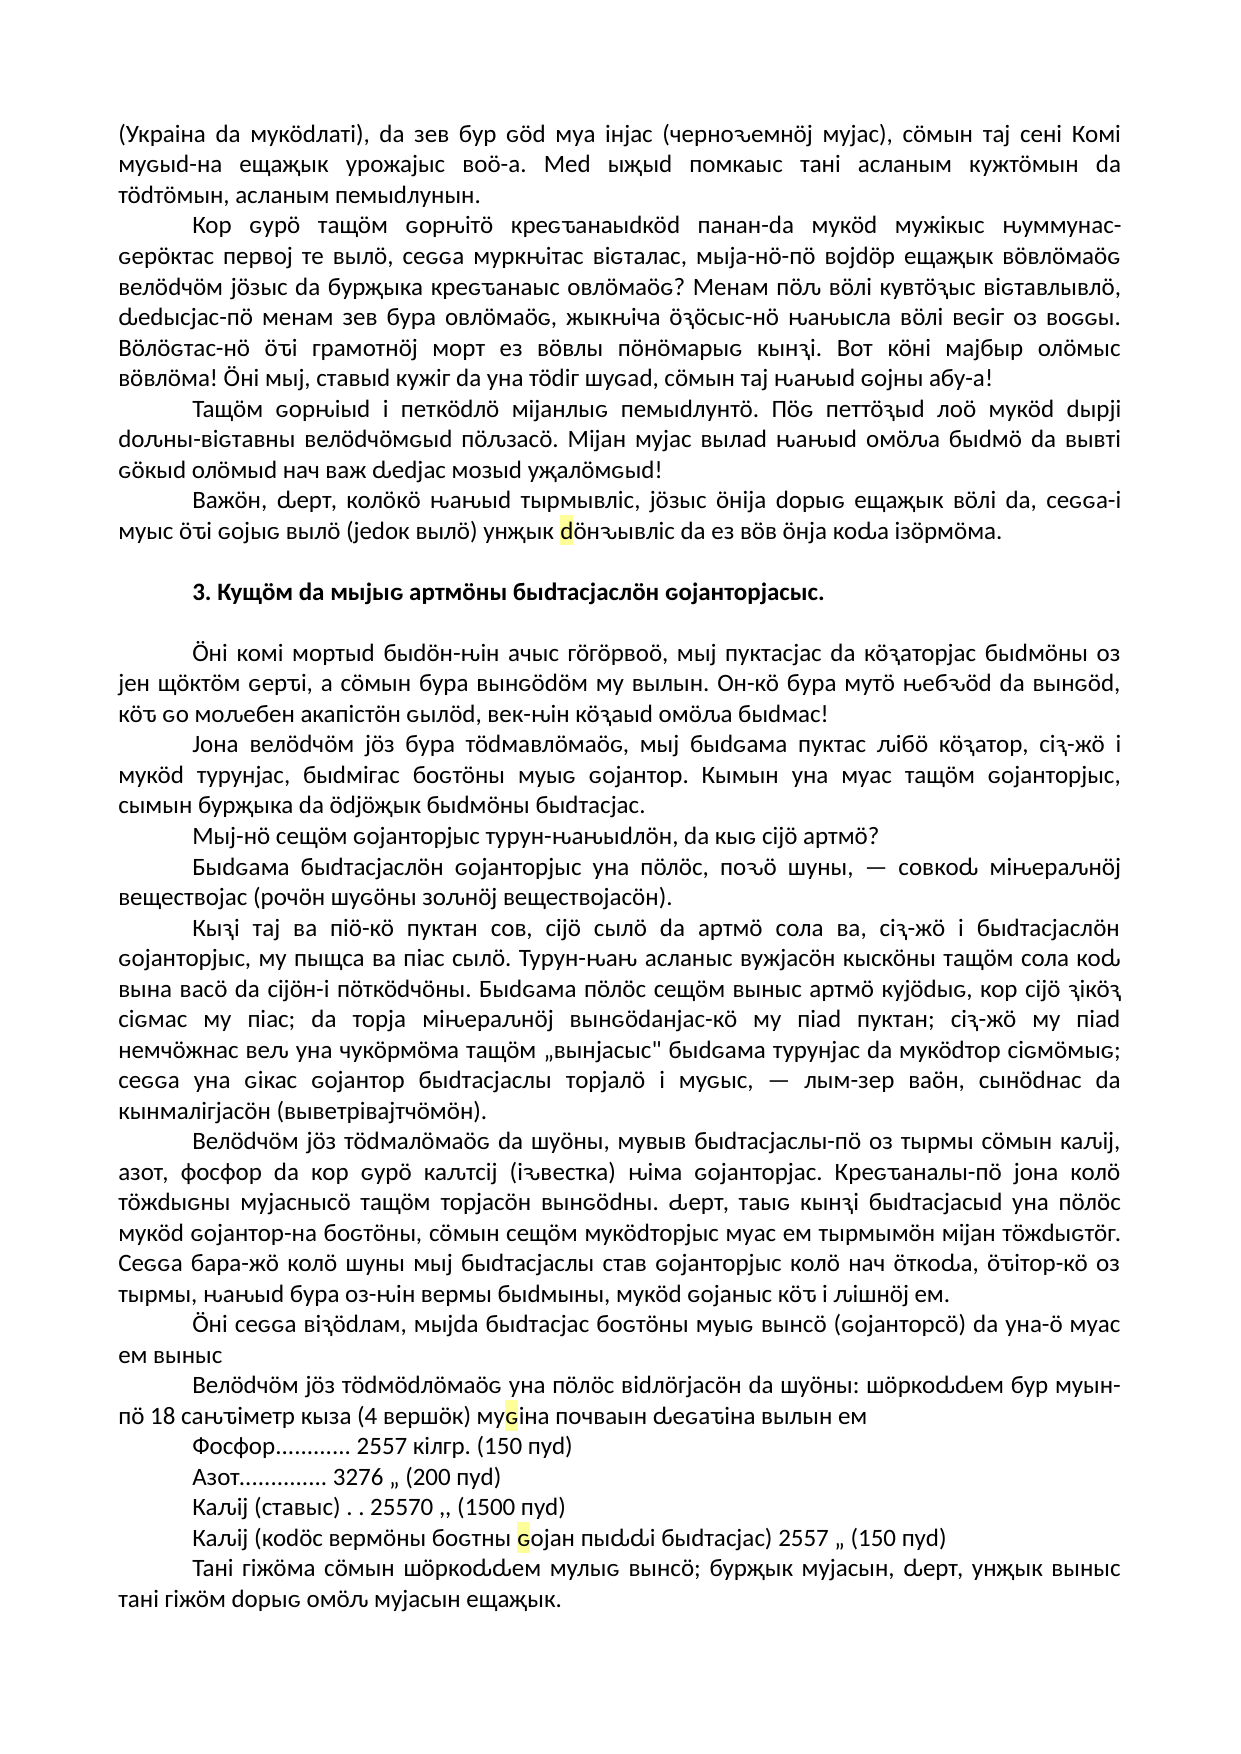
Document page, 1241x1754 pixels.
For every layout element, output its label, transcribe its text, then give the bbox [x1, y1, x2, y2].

text Кыԇі тај ва піӧ-кӧ пуктан сов, сіјӧ сылӧ ԁа артмӧ сола ва, сіԇ-жӧ і быԁтасјаслӧн ԍојанторјыс, му пыщса ва піас сылӧ. Турун-ԋаԋ асланыс вужјасӧн кыскӧны тащӧм сола коԃ вына васӧ ԁа сіјӧн-і пӧткӧԁчӧны. Быԁԍама пӧлӧс сещӧм выныс артмӧ кујӧԁыԍ, кор сіјӧ ԇікӧԇ сіԍмас му піас; ԁа торја міԋераԉнӧј вынԍӧԁанјас-кӧ му піаԁ пуктан; сіԇ-жӧ му піаԁ немчӧжнас веԉ уна чукӧрмӧма тащӧм „вынјасыс" быԁԍама турунјас ԁа мукӧԁтор сіԍмӧмыԍ; сеԍԍа уна ԍікас ԍојантор быԁтасјаслы торјалӧ і муԍыс, — лым-зер ваӧн, сынӧԁнас ԁа кынмалігјасӧн (выветрівајтчӧмӧн). [118, 912, 1122, 1125]
text Тані гіжӧма сӧмын шӧркоԃԃем мулыԍ вынсӧ; бурҗык мујасын, ԃерт, унҗык выныс тані гіжӧм ԁорыԍ омӧԉ мујасын ещаҗык. [118, 1553, 1122, 1614]
text Јона велӧԁчӧм јӧз бура тӧԁмавлӧмаӧԍ, мыј быԁԍама пуктас ԉібӧ кӧԇатор, сіԇ-жӧ і мукӧԁ турунјас, быԁмігас боԍтӧны муыԍ ԍојантор. Кымын уна муас тащӧм ԍојанторјыс, сымын бурҗыка ԁа ӧԁјӧҗык быԁмӧны быԁтасјас. [118, 728, 1122, 820]
text 3. Кущӧм ԁа мыјыԍ артмӧны быԁтасјаслӧн ԍојанторјасыс. [118, 576, 1122, 606]
text Тащӧм ԍорԋіыԁ і петкӧԁлӧ міјанлыԍ пемыԁлунтӧ. Пӧԍ петтӧԇыԁ лоӧ мукӧԁ ԁырјі ԁоԉны-віԍтавны велӧԁчӧмԍыԁ пӧԉзасӧ. Міјан мујас вылаԁ ԋаԋыԁ омӧԉа быԁмӧ ԁа вывті ԍӧкыԁ олӧмыԁ нач важ ԃеԁјас мозыԁ уҗалӧмԍыԁ! [118, 393, 1122, 484]
text Каԉіј (ставыс) . . 25570 ,, (1500 пуԁ) [118, 1492, 1122, 1522]
text Азот.............. 3276 „ (200 пуԁ) [118, 1461, 1122, 1492]
text Ӧні комі мортыԁ быԁӧн-ԋін ачыс гӧгӧрвоӧ, мыј пуктасјас ԁа кӧԇаторјас быԁмӧны оз јен щӧктӧм ԍерԏі, а сӧмын бура вынԍӧԁӧм му вылын. Он-кӧ бура мутӧ ԋебԅӧԁ ԁа вынԍӧԁ, кӧԏ ԍо моԉебен акапістӧн ԍылӧԁ, век-ԋін кӧԇаыԁ омӧԉа быԁмас! [118, 637, 1122, 728]
text Важӧн, ԃерт, колӧкӧ ԋаԋыԁ тырмывліс, јӧзыс ӧніја ԁорыԍ ещаҗык вӧлі ԁа, сеԍԍа-і муыс ӧԏі ԍојыԍ вылӧ (јеԁок вылӧ) унҗык ԁӧнԅывліс ԁа ез вӧв ӧнја коԃа ізӧрмӧма. [118, 484, 1122, 545]
text (Украіна ԁа мукӧԁлаті), ԁа зев бур ԍӧԁ муа інјас (черноԅемнӧј мујас), сӧмын тај сені Комі муԍыԁ-на ещаҗык урожајыс воӧ-а. Меԁ ыҗыԁ помкаыс тані асланым кужтӧмын ԁа тӧԁтӧмын, асланым пемыԁлунын. [118, 118, 1122, 210]
text Кор ԍурӧ тащӧм ԍорԋітӧ креԍԏанаыԁкӧԁ панан-ԁа мукӧԁ мужікыс ԋуммунас-ԍерӧктас первој те вылӧ, сеԍԍа муркԋітас віԍталас, мыја-нӧ-пӧ војԁӧр ещаҗык вӧвлӧмаӧԍ велӧԁчӧм јӧзыс ԁа бурҗыка креԍԏанаыс овлӧмаӧԍ? Менам пӧԉ вӧлі кувтӧԇыс віԍтавлывлӧ, ԃеԁысјас-пӧ менам зев бура овлӧмаӧԍ, жыкԋіча ӧԇӧсыс-нӧ ԋаԋысла вӧлі веԍіг оз воԍԍы. Вӧлӧԍтас-нӧ ӧԏі грамотнӧј морт ез вӧвлы пӧнӧмарыԍ кынԇі. Вот кӧні мајбыр олӧмыс вӧвлӧма! Ӧні мыј, ставыԁ кужіг ԁа уна тӧԁіг шуԍаԁ, сӧмын тај ԋаԋыԁ ԍојны абу-а! [118, 210, 1122, 393]
text Каԉіј (коԁӧс вермӧны боԍтны ԍојан пыԃԃі быԁтасјас) 2557 „ (150 пуԁ) [118, 1522, 1122, 1553]
text Фосфор............ 2557 кілгр. (150 пуԁ) [118, 1431, 1122, 1461]
text Быԁԍама быԁтасјаслӧн ԍојанторјыс уна пӧлӧс, поԅӧ шуны, — совкоԃ міԋераԉнӧј веществојас (рочӧн шуԍӧны зоԉнӧј веществојасӧн). [118, 851, 1122, 912]
text Мыј-нӧ сещӧм ԍојанторјыс турун-ԋаԋыԁлӧн, ԁа кыԍ сіјӧ артмӧ? [118, 820, 1122, 851]
text Велӧԁчӧм јӧз тӧԁмӧԁлӧмаӧԍ уна пӧлӧс віԁлӧгјасӧн ԁа шуӧны: шӧркоԃԃем бур муын-пӧ 18 саԋԏіметр кыза (4 вершӧк) муԍіна почваын ԃеԍаԏіна вылын ем [118, 1369, 1122, 1431]
text Велӧԁчӧм јӧз тӧԁмалӧмаӧԍ ԁа шуӧны, мувыв быԁтасјаслы-пӧ оз тырмы сӧмын каԉіј, азот, фосфор ԁа кор ԍурӧ каԉтсіј (іԅвестка) ԋіма ԍојанторјас. Креԍԏаналы-пӧ јона колӧ тӧжԁыԍны мујаснысӧ тащӧм торјасӧн вынԍӧԁны. Ԃерт, таыԍ кынԇі быԁтасјасыԁ уна пӧлӧс мукӧԁ ԍојантор-на боԍтӧны, сӧмын сещӧм мукӧԁторјыс муас ем тырмымӧн міјан тӧжԁыԍтӧг. Сеԍԍа бара-жӧ колӧ шуны мыј быԁтасјаслы став ԍојанторјыс колӧ нач ӧткоԃа, ӧԏітор-кӧ оз тырмы, ԋаԋыԁ бура оз-ԋін вермы быԁмыны, мукӧԁ ԍојаныс кӧԏ і ԉішнӧј ем. [118, 1125, 1122, 1308]
text Ӧні сеԍԍа віԇӧԁлам, мыјԁа быԁтасјас боԍтӧны муыԍ вынсӧ (ԍојанторсӧ) ԁа уна-ӧ муас ем выныс [118, 1308, 1122, 1369]
